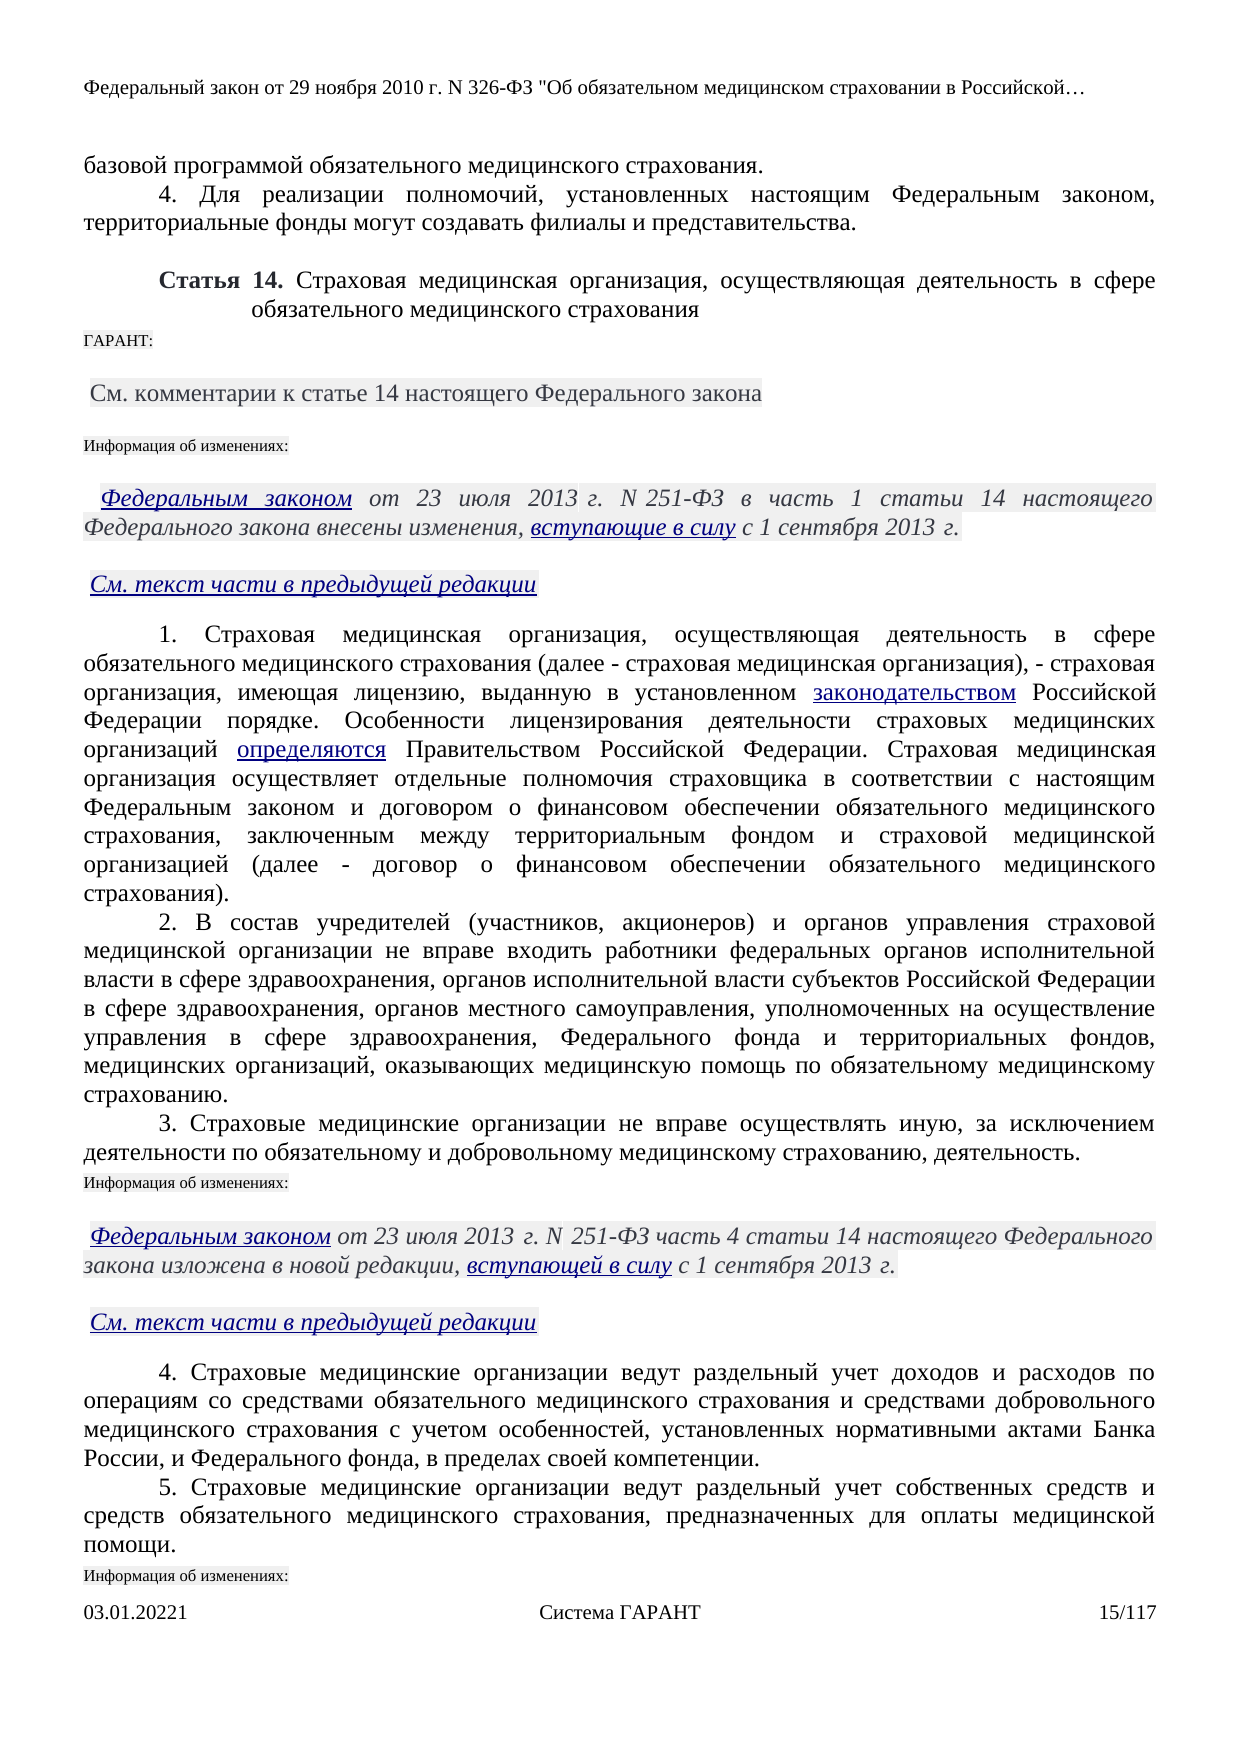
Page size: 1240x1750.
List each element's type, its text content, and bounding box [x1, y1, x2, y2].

text ГАРАНТ: [83, 330, 1156, 349]
text 2. В состав учредителей (участников, акционеров) и органов управления страховой медицинской организации не вправе входить работники федеральных органов исполнительной власти в сфере здравоохранения, органов исполнительной власти субъектов Российской Федерации в сфере здравоохранения, органов местного самоуправления, уполномоченных на осуществление управления в сфере здравоохранения, Федерального фонда и территориальных фондов, медицинских организаций, оказывающих медицинскую помощь по обязательному медицинскому страхованию. [83, 907, 1156, 1108]
text 3. Страховые медицинские организации не вправе осуществлять иную, за исключением деятельности по обязательному и добровольному медицинскому страхованию, деятельность. [83, 1108, 1156, 1165]
text 4. Страховые медицинские организации ведут раздельный учет доходов и расходов по операциям со средствами обязательного медицинского страхования и средствами добровольного медицинского страхования с учетом особенностей, установленных нормативными актами Банка России, и Федерального фонда, в пределах своей компетенции. [83, 1357, 1156, 1472]
text 1. Страховая медицинская организация, осуществляющая деятельность в сфере обязательного медицинского страхования (далее - страховая медицинская организация), - страховая организация, имеющая лицензию, выданную в установленном законодательством Российской Федерации порядке. Особенности лицензирования деятельности страховых медицинских организаций определяются Правительством Российской Федерации. Страховая медицинская организация осуществляет отдельные полномочия страховщика в соответствии с настоящим Федеральным законом и договором о финансовом обеспечении обязательного медицинского страхования, заключенным между территориальным фондом и страховой медицинской организацией (далее - договор о финансовом обеспечении обязательного медицинского страхования). [83, 619, 1156, 907]
text Информация об изменениях: [83, 1566, 1156, 1585]
text См. текст части в предыдущей редакции [83, 1307, 1156, 1336]
text См. текст части в предыдущей редакции [83, 569, 1156, 598]
text Информация об изменениях: [83, 1173, 1156, 1192]
text 5. Страховые медицинские организации ведут раздельный учет собственных средств и средств обязательного медицинского страхования, предназначенных для оплаты медицинской помощи. [83, 1472, 1156, 1558]
text См. комментарии к статье 14 настоящего Федерального закона [83, 378, 1156, 407]
text базовой программой обязательного медицинского страхования. [83, 150, 1156, 179]
text 4. Для реализации полномочий, установленных настоящим Федеральным законом, территориальные фонды могут создавать филиалы и представительства. [83, 179, 1156, 236]
text Федеральным законом от 23 июля 2013 г. N 251-ФЗ в часть 1 статьи 14 настоящего Федерального закона внесены изменения, вступающие в силу с 1 сентября 2013 г. [83, 483, 1156, 541]
text Федеральным законом от 23 июля 2013 г. N 251-ФЗ часть 4 статьи 14 настоящего Федерального закона изложена в новой редакции, вступающей в силу с 1 сентября 2013 г. [83, 1221, 1156, 1278]
text Информация об изменениях: [83, 436, 1156, 455]
text Статья 14. Страховая медицинская организация, осуществляющая деятельность в сфере обязательного медицинского страхования [158, 265, 1156, 322]
